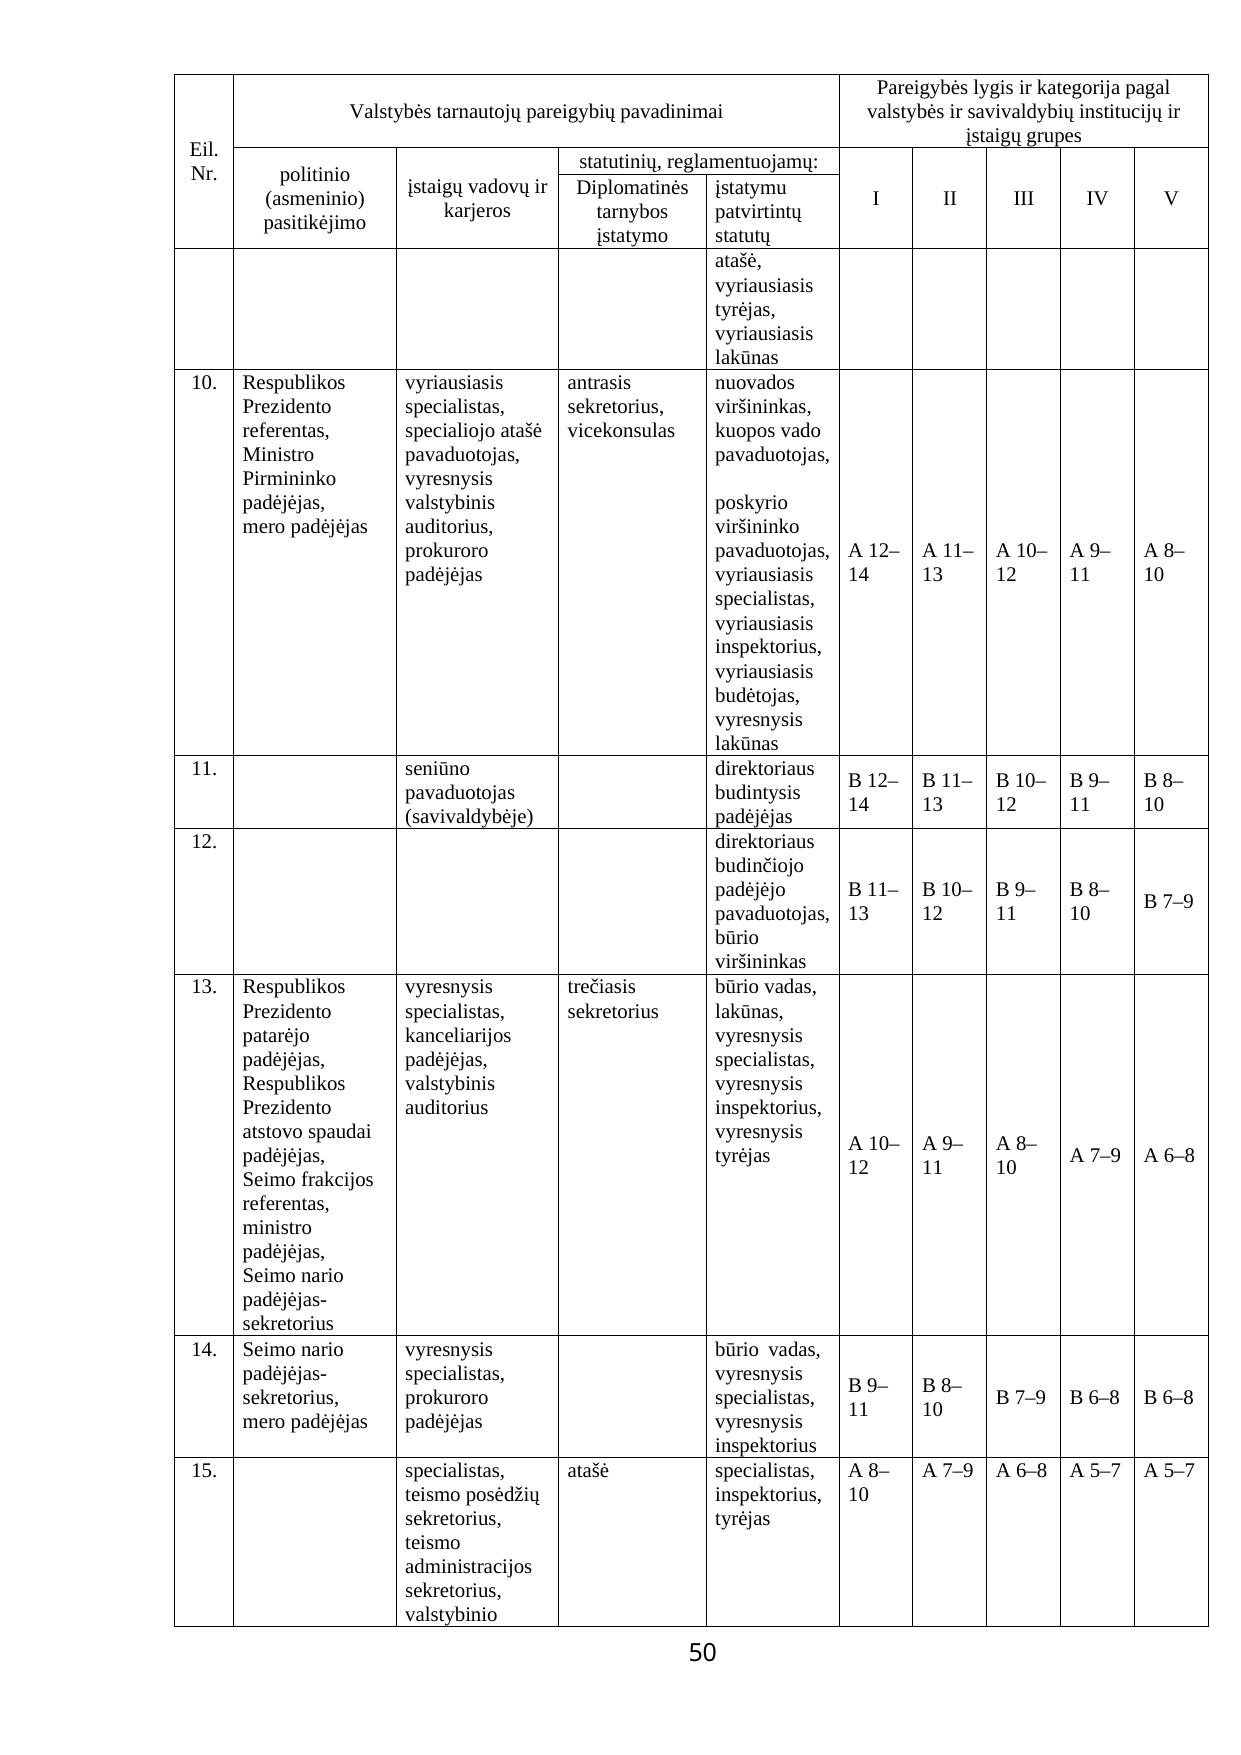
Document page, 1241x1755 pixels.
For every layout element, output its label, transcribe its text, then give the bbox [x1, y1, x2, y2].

table_cell A 8–10 [840, 1458, 912, 1626]
table_cell direktoriaus budintysis padėjėjas [707, 756, 839, 828]
table_cell A 7–9 [913, 1458, 986, 1626]
table_cell B 6–8 [1135, 1336, 1208, 1457]
table_cell Respublikos Prezidento patarėjo padėjėjas, Respublikos Prezidento atstovo spaudai padėjėjas, Seimo frakcijos referentas, ministro padėjėjas, Seimo nario padėjėjas-sekretorius [234, 975, 396, 1335]
table_cell A 7–9 [1061, 975, 1134, 1335]
table_cell būrio vadas, vyresnysis specialistas, vyresnysis inspektorius [707, 1336, 839, 1457]
table_cell atašė [559, 1458, 706, 1626]
table_cell [559, 249, 706, 369]
table_cell [559, 829, 706, 973]
table_cell 11. [175, 756, 233, 828]
table_cell B 9–11 [840, 1336, 912, 1457]
table_cell specialistas, teismo posėdžių sekretorius, teismo administracijos sekretorius, valstybinio [397, 1458, 558, 1626]
table_cell vyresnysis specialistas, prokuroro padėjėjas [397, 1336, 558, 1457]
table_cell nuovados viršininkas, kuopos vado pavaduotojas, poskyrio viršininko pavaduotojas, vyriausiasis specialistas, vyriausiasis inspektorius, vyriausiasis budėtojas, vyresnysis lakūnas [707, 370, 839, 755]
table_cell [987, 249, 1060, 369]
table_cell direktoriaus budinčiojo padėjėjo pavaduotojas, būrio viršininkas [707, 829, 839, 973]
table_cell B 8–10 [1135, 756, 1208, 828]
table_cell B 10–12 [913, 829, 986, 973]
table_cell [234, 249, 396, 369]
table_cell A 11–13 [913, 370, 986, 755]
table_cell B 12–14 [840, 756, 912, 828]
table_cell B 10–12 [987, 756, 1060, 828]
table_cell Respublikos Prezidento referentas, Ministro Pirmininko padėjėjas, mero padėjėjas [234, 370, 396, 755]
table_cell B 9–11 [987, 829, 1060, 973]
table_cell būrio vadas, lakūnas, vyresnysis specialistas, vyresnysis inspektorius, vyresnysis tyrėjas [707, 975, 839, 1335]
table_cell B 6–8 [1061, 1336, 1134, 1457]
table_cell 15. [175, 1458, 233, 1626]
table_cell II [913, 148, 986, 247]
table_cell III [987, 148, 1060, 247]
table_cell A 6–8 [1135, 975, 1208, 1335]
table_cell vyresnysis specialistas, kanceliarijos padėjėjas, valstybinis auditorius [397, 975, 558, 1335]
table_cell I [840, 148, 912, 247]
table_cell [559, 756, 706, 828]
table_cell trečiasis sekretorius [559, 975, 706, 1335]
table_cell 13. [175, 975, 233, 1335]
table_cell [559, 1336, 706, 1457]
table_cell vyriausiasis specialistas, specialiojo atašė pavaduotojas, vyresnysis valstybinis auditorius, prokuroro padėjėjas [397, 370, 558, 755]
table_cell [913, 249, 986, 369]
table_cell [234, 756, 396, 828]
table_cell B 11–13 [913, 756, 986, 828]
table_cell seniūno pavaduotojas (savivaldybėje) [397, 756, 558, 828]
table_header Pareigybės lygis ir kategorija pagal valstybės ir savivaldybių institucijų ir įstaigų grupes [840, 75, 1208, 147]
table_cell įstaigų vadovų ir karjeros [397, 148, 558, 247]
table_cell 14. [175, 1336, 233, 1457]
table_cell A 8–10 [1135, 370, 1208, 755]
table_cell A 10–12 [987, 370, 1060, 755]
table_cell Seimo nario padėjėjas-sekretorius, mero padėjėjas [234, 1336, 396, 1457]
table_cell atašė, vyriausiasis tyrėjas, vyriausiasis lakūnas [707, 249, 839, 369]
table_cell B 7–9 [987, 1336, 1060, 1457]
table_cell A 12–14 [840, 370, 912, 755]
table_cell B 9–11 [1061, 756, 1134, 828]
table_cell [397, 829, 558, 973]
table_cell 10. [175, 370, 233, 755]
table_cell IV [1061, 148, 1134, 247]
table_cell V [1135, 148, 1208, 247]
table_cell A 10–12 [840, 975, 912, 1335]
table_cell [175, 249, 233, 369]
table_cell [234, 829, 396, 973]
table_cell A 9–11 [913, 975, 986, 1335]
table_cell [234, 1458, 396, 1626]
table_cell B 8–10 [913, 1336, 986, 1457]
table_cell 12. [175, 829, 233, 973]
table_cell [840, 249, 912, 369]
table_cell [1135, 249, 1208, 369]
table_cell B 7–9 [1135, 829, 1208, 973]
table_header Eil. Nr. [175, 75, 233, 247]
table_cell A 9–11 [1061, 370, 1134, 755]
table_cell [397, 249, 558, 369]
table_cell A 6–8 [987, 1458, 1060, 1626]
table_cell B 8–10 [1061, 829, 1134, 973]
table_cell statutinių, reglamentuojamų: [559, 148, 839, 174]
table_cell A 5–7 [1135, 1458, 1208, 1626]
table_cell Diplomatinės tarnybos įstatymo [559, 175, 706, 247]
table_cell specialistas, inspektorius, tyrėjas [707, 1458, 839, 1626]
table_cell B 11–13 [840, 829, 912, 973]
table_cell įstatymu patvirtintų statutų [707, 175, 839, 247]
table_header Valstybės tarnautojų pareigybių pavadinimai [234, 75, 839, 147]
table_cell A 8–10 [987, 975, 1060, 1335]
table_cell [1061, 249, 1134, 369]
table_cell politinio (asmeninio) pasitikėjimo [234, 148, 396, 247]
table_cell A 5–7 [1061, 1458, 1134, 1626]
table_cell antrasis sekretorius, vicekonsulas [559, 370, 706, 755]
